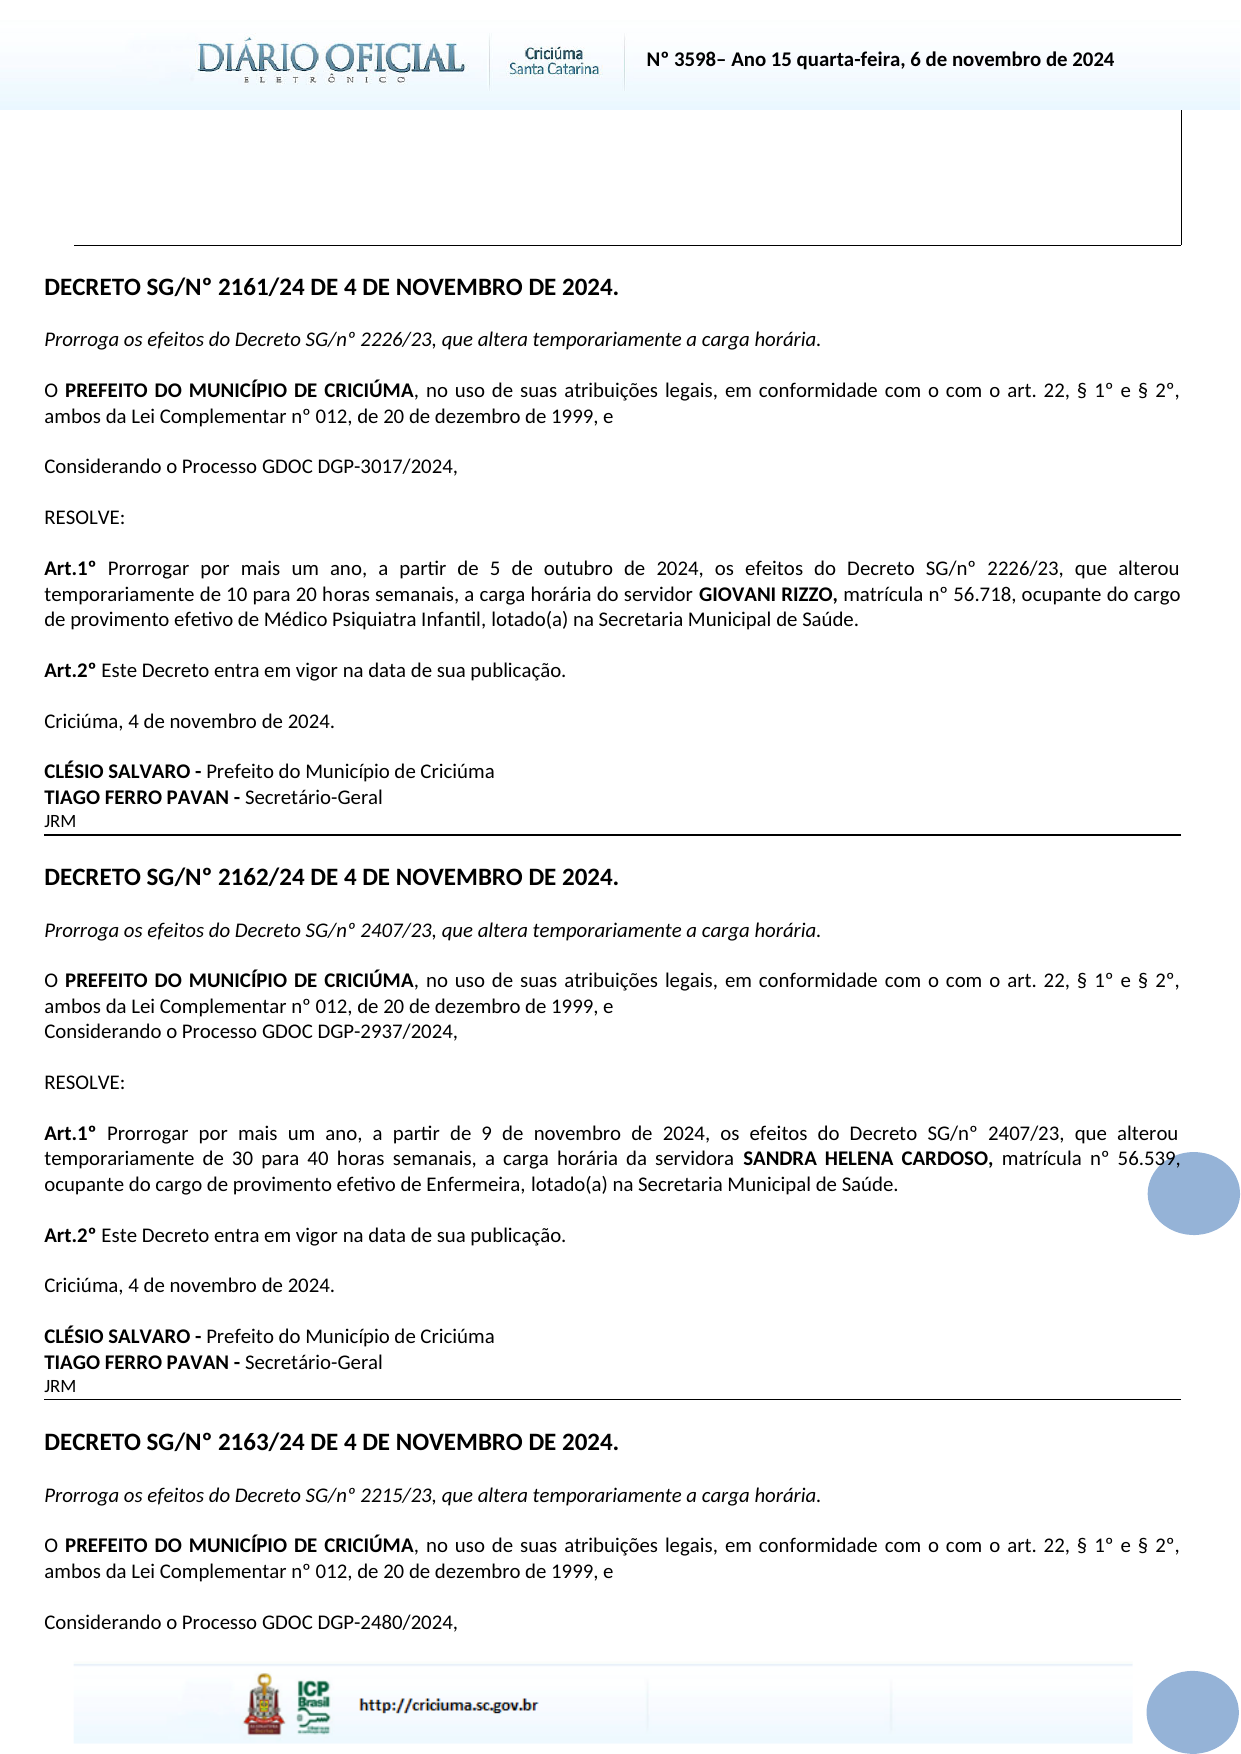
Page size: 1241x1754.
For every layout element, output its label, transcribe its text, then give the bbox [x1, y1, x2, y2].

text Considerando o Processo GDOC DGP-2937/2024, [44, 1018, 1181, 1044]
text JRM [44, 1374, 1181, 1399]
text TIAGO FERRO PAVAN - Secretário-Geral [44, 784, 1181, 809]
text Prorroga os efeitos do Decreto SG/nº 2215/23, que altera temporariamente a carga horária. [44, 1482, 1181, 1507]
text DECRETO SG/Nº 2162/24 DE 4 DE NOVEMBRO DE 2024. [44, 861, 1181, 891]
text RESOLVE: [44, 1069, 1181, 1095]
text TIAGO FERRO PAVAN - Secretário-Geral [44, 1349, 1181, 1374]
text Art.1º Prorrogar por mais um ano, a partir de 9 de novembro de 2024, os efeitos do Decreto SG/nº 2407/23, que alterou temporariamente de 30 para 40 horas semanais, a carga horária da servidora SANDRA HELENA CARDOSO, matrícula nº 56.539, ocupante do cargo de provimento efetivo de Enfermeira, lotado(a) na Secretaria Municipal de Saúde. [44, 1120, 1181, 1196]
text DECRETO SG/Nº 2163/24 DE 4 DE NOVEMBRO DE 2024. [44, 1426, 1181, 1456]
text Considerando o Processo GDOC DGP-3017/2024, [44, 454, 1181, 479]
text Art.2º Este Decreto entra em vigor na data de sua publicação. [44, 1222, 1181, 1247]
text Criciúma, 4 de novembro de 2024. [44, 708, 1181, 733]
text Prorroga os efeitos do Decreto SG/nº 2226/23, que altera temporariamente a carga horária. [44, 327, 1181, 352]
text Prorroga os efeitos do Decreto SG/nº 2407/23, que altera temporariamente a carga horária. [44, 917, 1181, 942]
text JRM [44, 809, 1181, 834]
text RESOLVE: [44, 504, 1181, 530]
text Art.2º Este Decreto entra em vigor na data de sua publicação. [44, 657, 1181, 682]
text O PREFEITO DO MUNICÍPIO DE CRICIÚMA, no uso de suas atribuições legais, em conformidade com o com o art. 22, § 1º e § 2º, ambos da Lei Complementar nº 012, de 20 de dezembro de 1999, e [44, 1533, 1181, 1583]
text Criciúma, 4 de novembro de 2024. [44, 1273, 1181, 1298]
text O PREFEITO DO MUNICÍPIO DE CRICIÚMA, no uso de suas atribuições legais, em conformidade com o com o art. 22, § 1º e § 2º, ambos da Lei Complementar nº 012, de 20 de dezembro de 1999, e [44, 377, 1181, 428]
text CLÉSIO SALVARO - Prefeito do Município de Criciúma [44, 759, 1181, 784]
text Art.1º Prorrogar por mais um ano, a partir de 5 de outubro de 2024, os efeitos do Decreto SG/nº 2226/23, que alterou temporariamente de 10 para 20 horas semanais, a carga horária do servidor GIOVANI RIZZO, matrícula nº 56.718, ocupante do cargo de provimento efetivo de Médico Psiquiatra Infantil, lotado(a) na Secretaria Municipal de Saúde. [44, 555, 1181, 632]
text O PREFEITO DO MUNICÍPIO DE CRICIÚMA, no uso de suas atribuições legais, em conformidade com o com o art. 22, § 1º e § 2º, ambos da Lei Complementar nº 012, de 20 de dezembro de 1999, e [44, 968, 1181, 1018]
text CLÉSIO SALVARO - Prefeito do Município de Criciúma [44, 1323, 1181, 1349]
text DECRETO SG/Nº 2161/24 DE 4 DE NOVEMBRO DE 2024. [44, 271, 1181, 301]
text Considerando o Processo GDOC DGP-2480/2024, [44, 1609, 1181, 1634]
